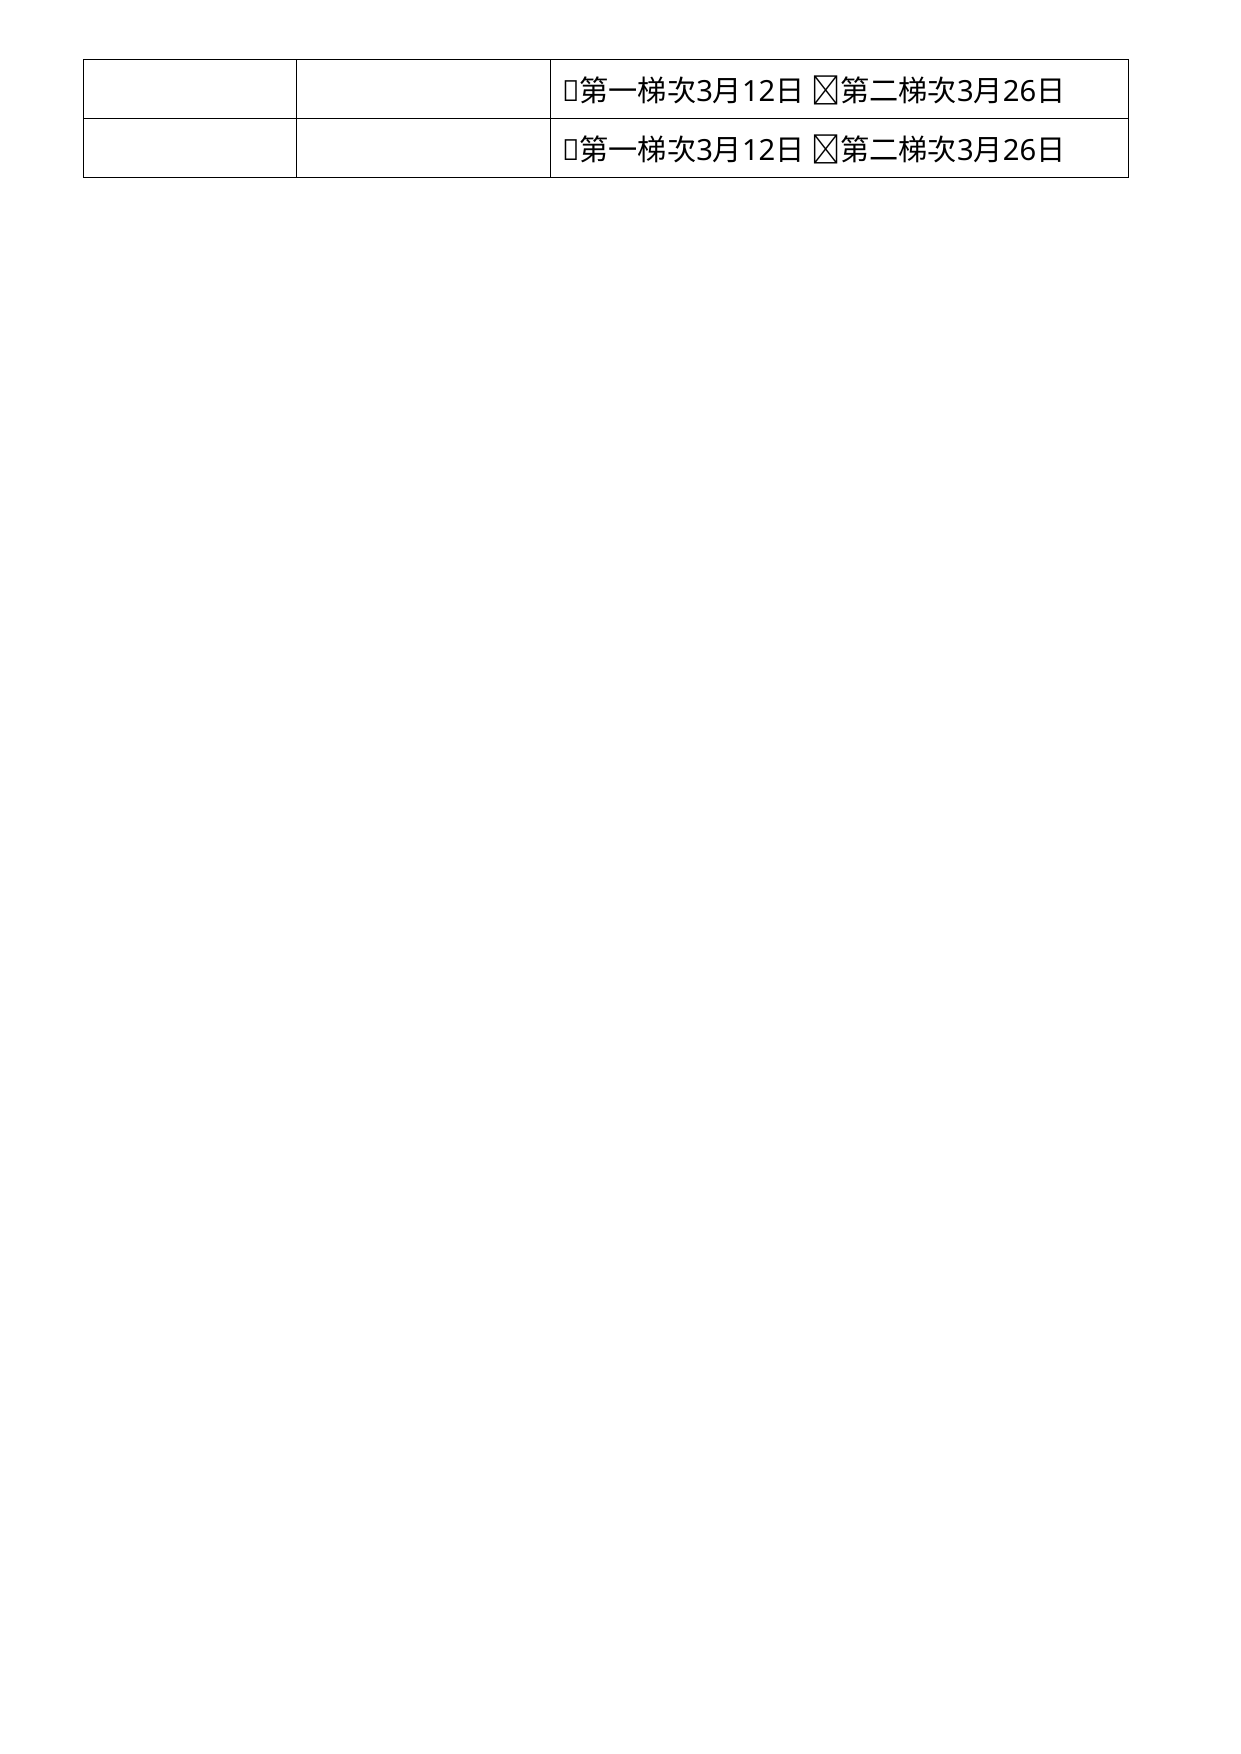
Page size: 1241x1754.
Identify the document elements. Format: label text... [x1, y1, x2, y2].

table_cell [84, 119, 296, 177]
table_cell [84, 60, 296, 118]
table_cell 第一梯次3月12日 第二梯次3月26日 [551, 60, 1128, 118]
table_cell [297, 60, 550, 118]
table_cell 第一梯次3月12日 第二梯次3月26日 [551, 119, 1128, 177]
table_cell [297, 119, 550, 177]
